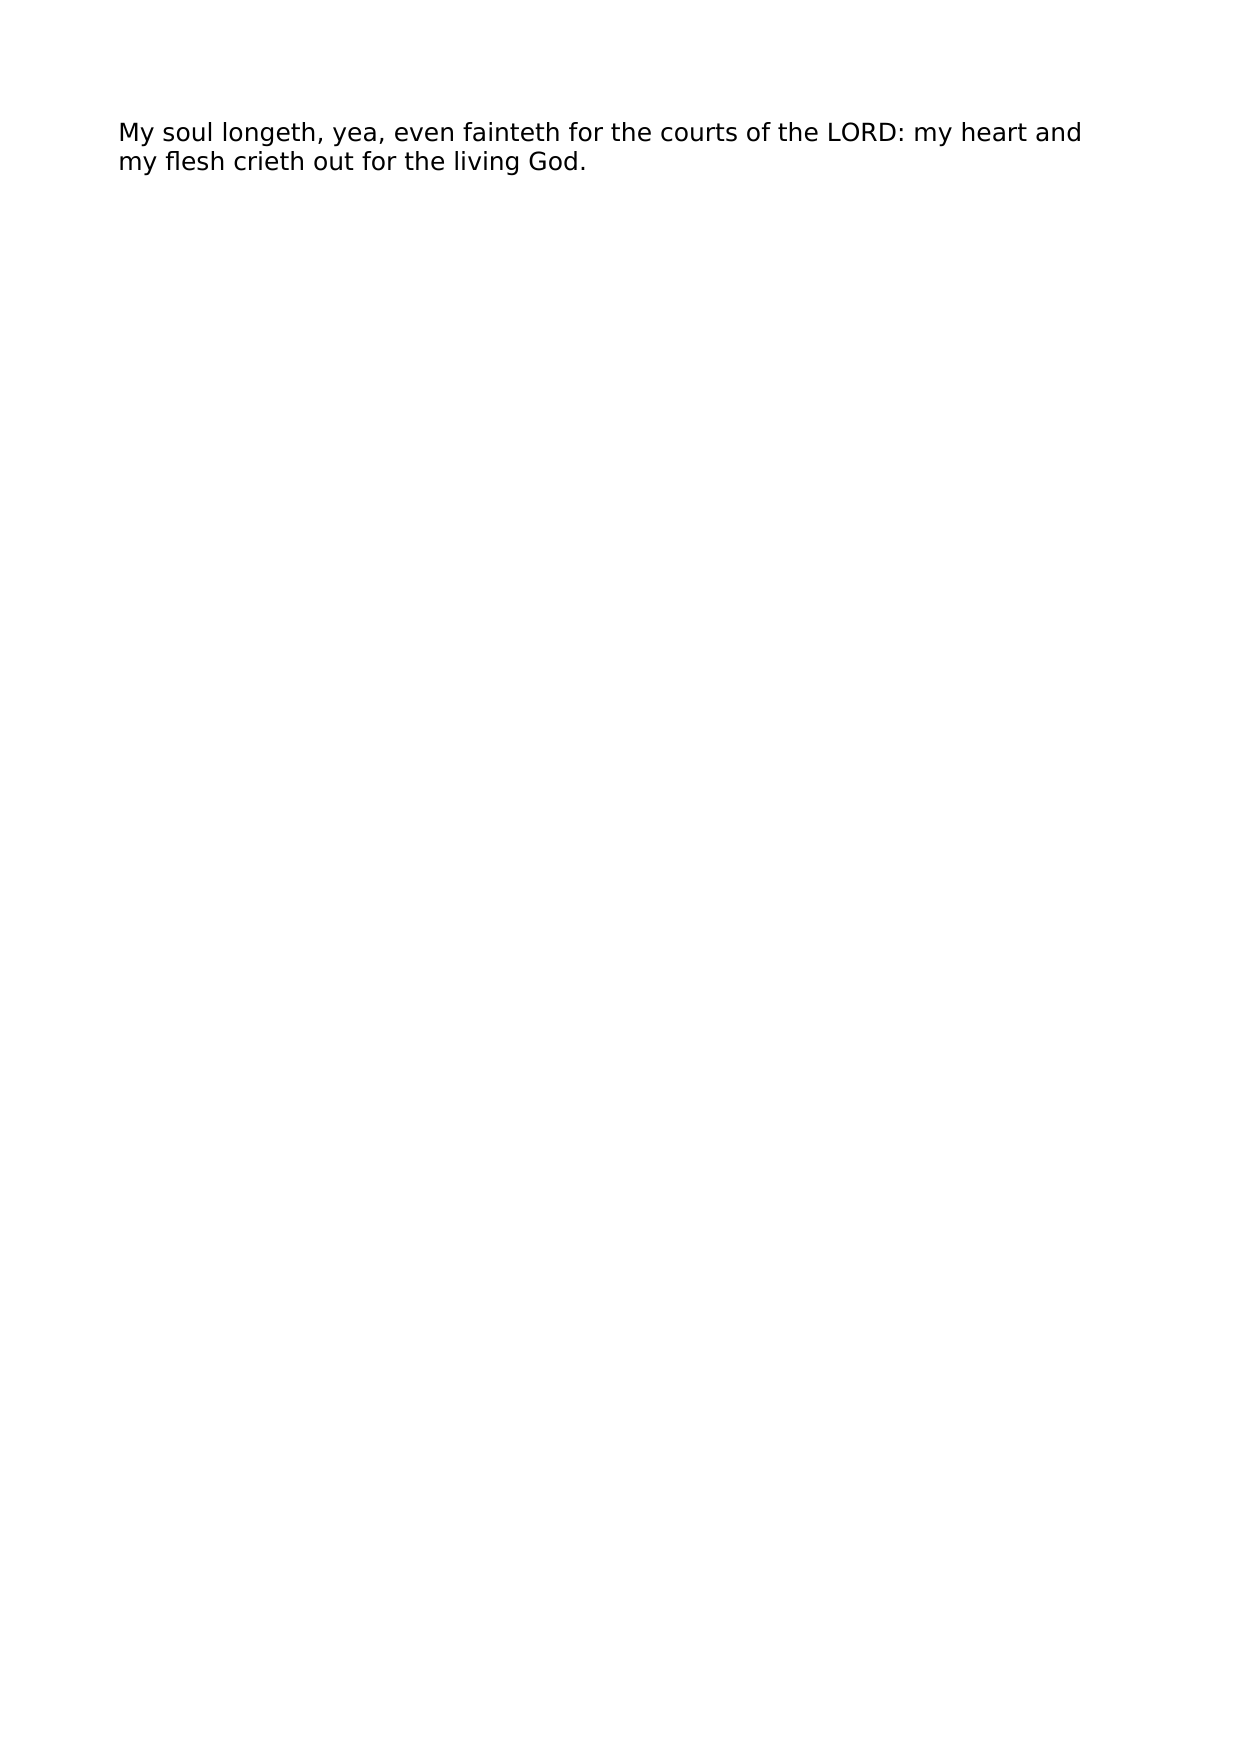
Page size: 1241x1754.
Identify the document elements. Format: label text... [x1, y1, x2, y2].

text My soul longeth, yea, even fainteth for the courts of the LORD: my heart and my flesh crieth out for the living God. [118, 118, 1122, 176]
